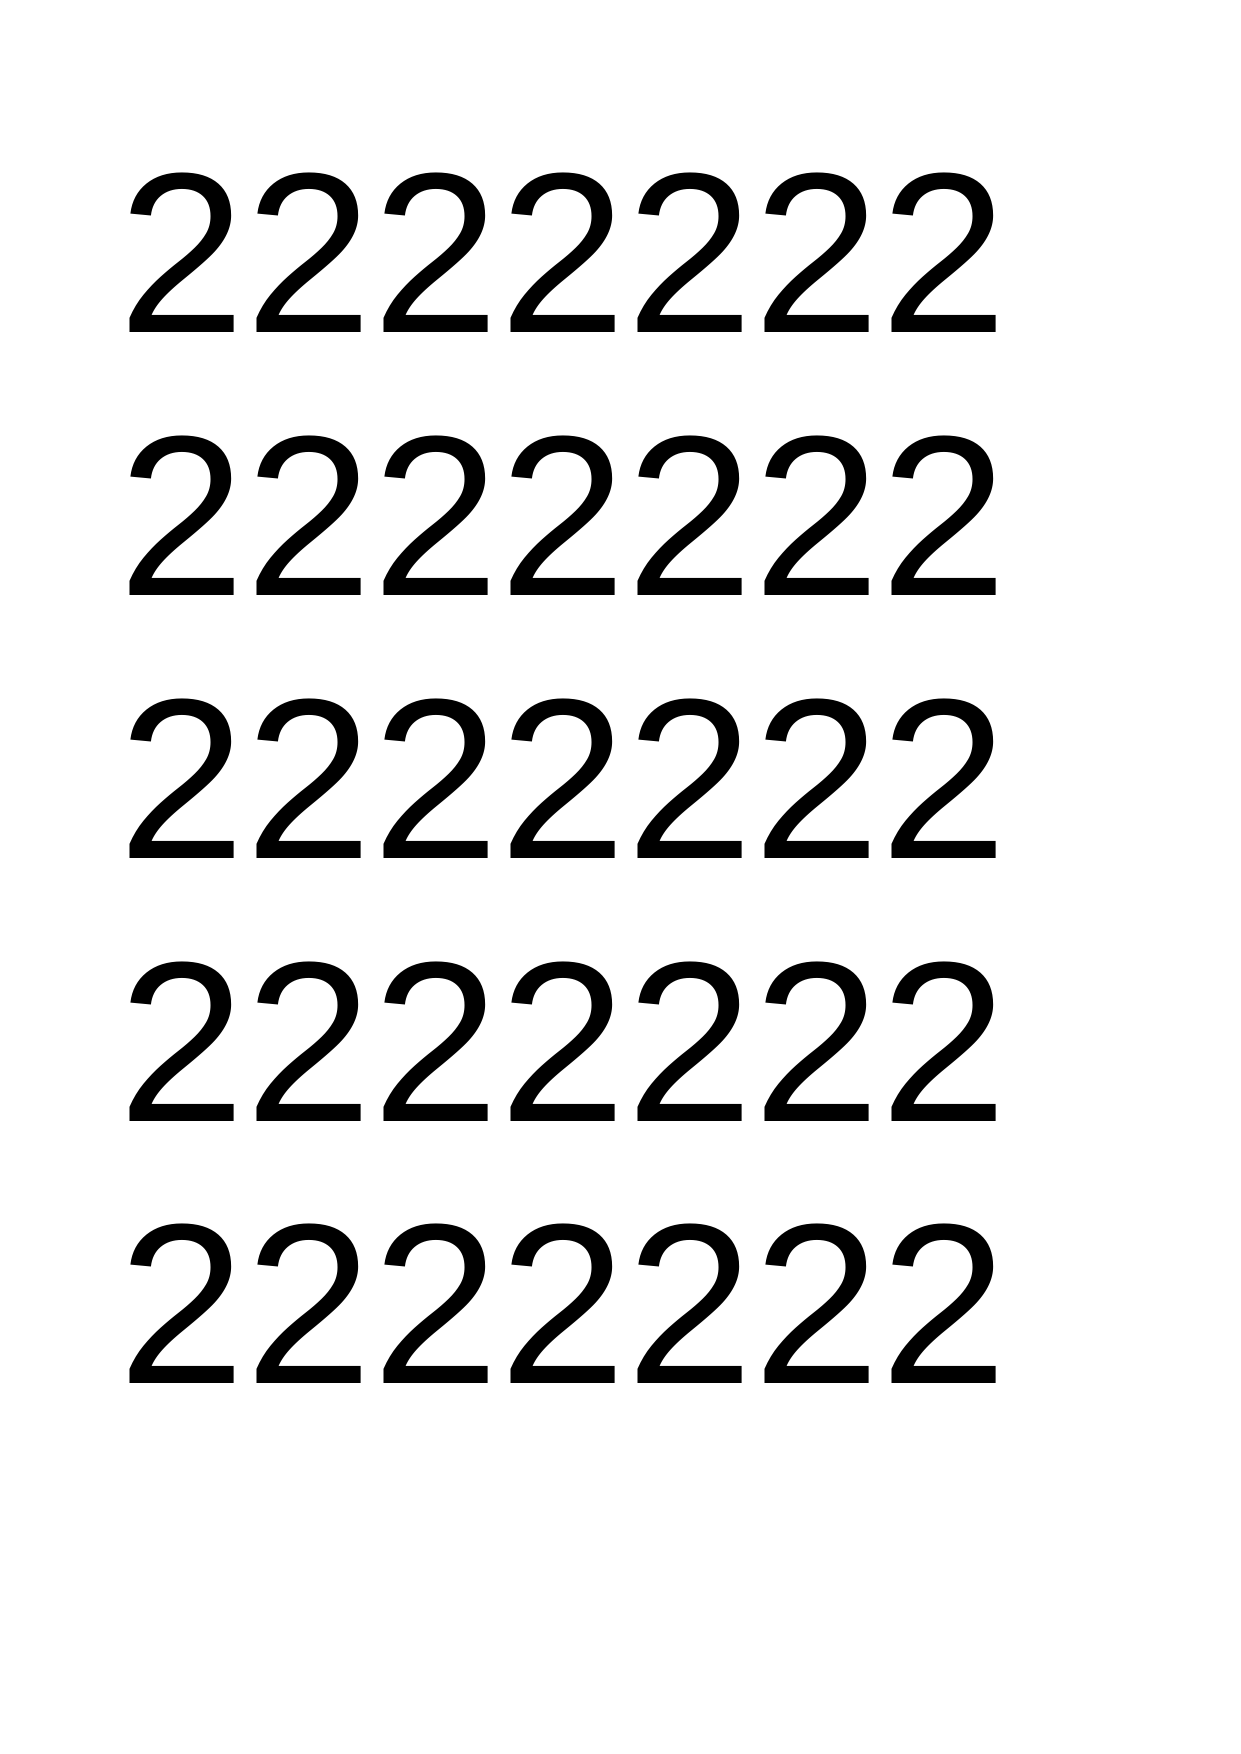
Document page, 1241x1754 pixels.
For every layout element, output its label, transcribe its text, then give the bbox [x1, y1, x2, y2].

title 22222222222222222222222222222222222 [118, 118, 1122, 1432]
